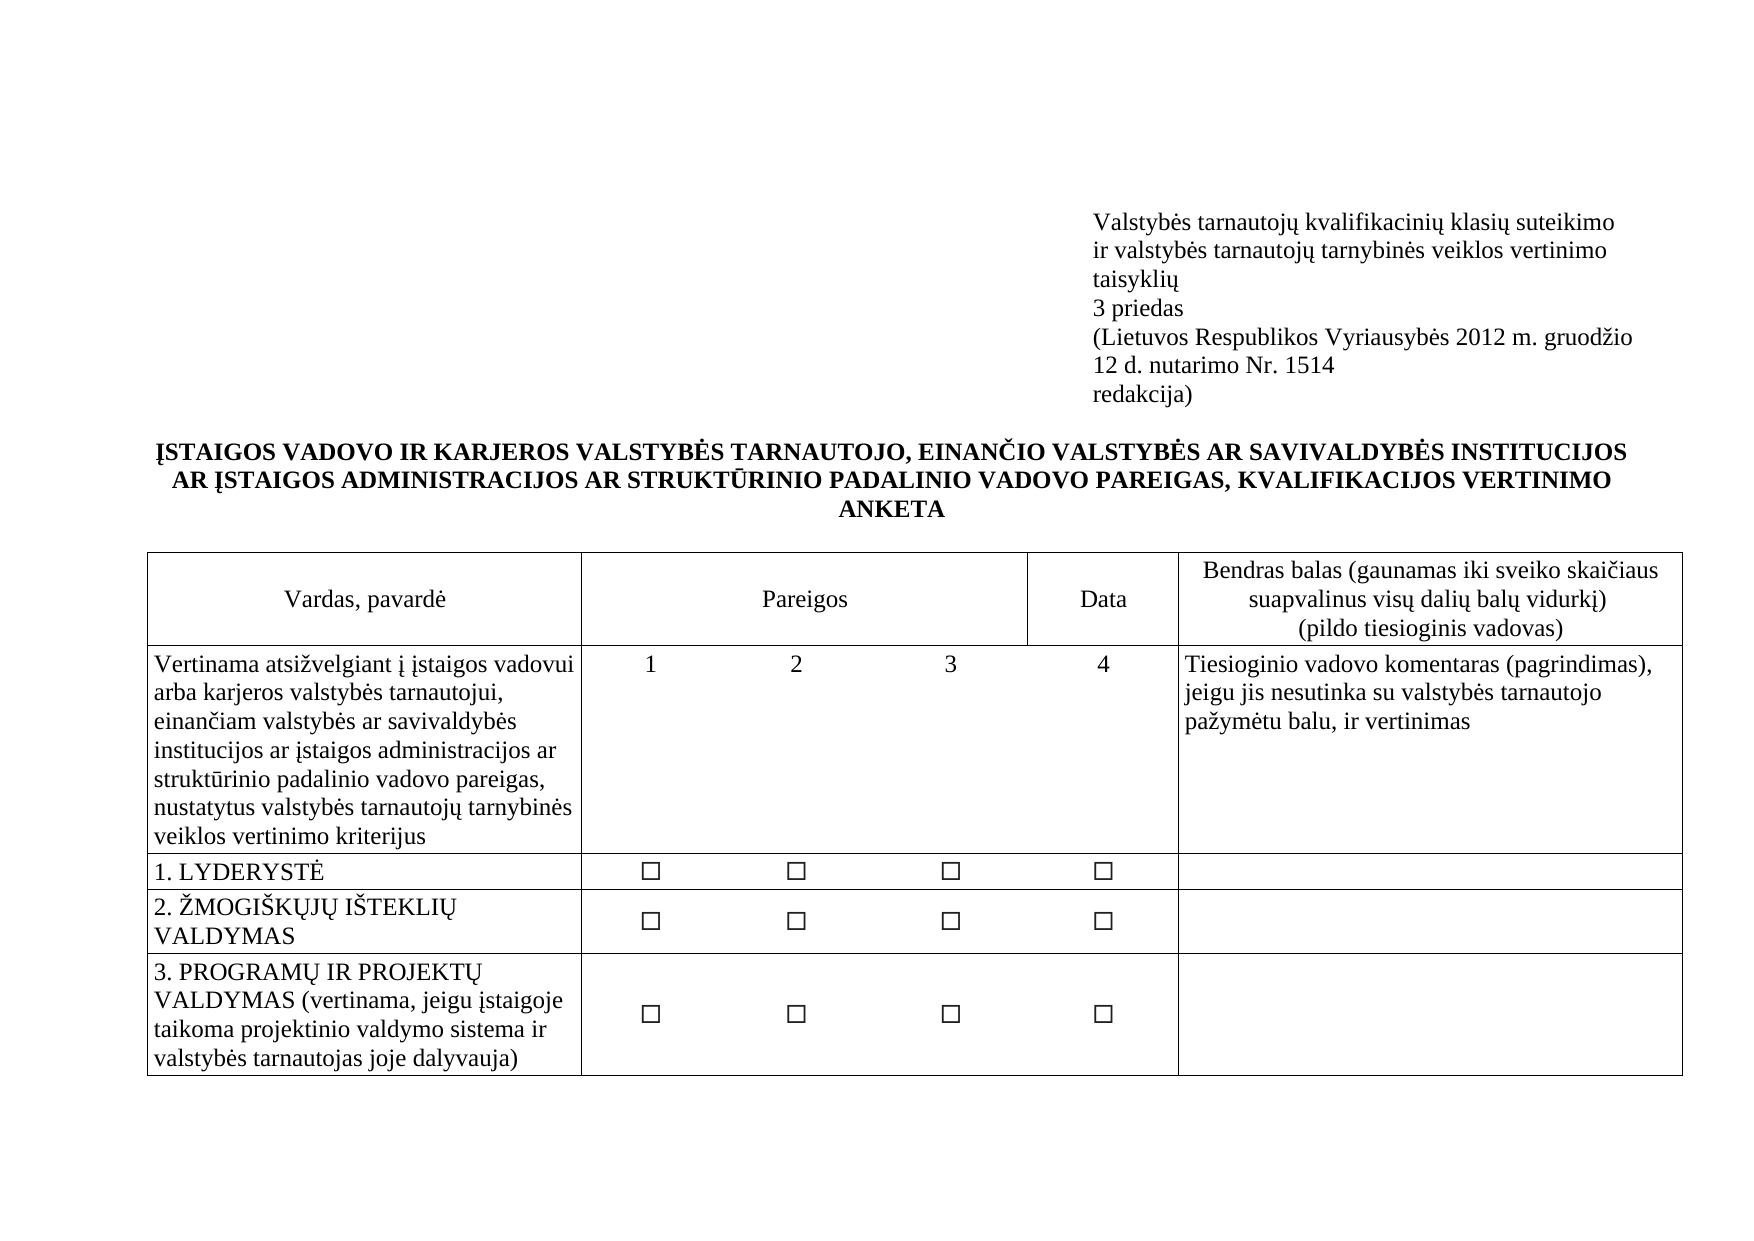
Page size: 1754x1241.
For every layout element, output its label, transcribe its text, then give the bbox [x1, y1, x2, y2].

table_cell [] [1028, 954, 1178, 1075]
table_cell [1179, 890, 1682, 953]
table_cell [] [719, 954, 873, 1075]
table_cell [] [873, 954, 1028, 1075]
text ĮSTAIGOS VADOVO IR KARJEROS VALSTYBĖS TARNAUTOJO, EINANČIO VALSTYBĖS AR SAVIVALDYBĖS INSTITUCIJOS AR ĮSTAIGOS ADMINISTRACIJOS AR STRUKTŪRINIO PADALINIO VADOVO PAREIGAS, KVALIFIKACIJOS VERTINIMO ANKETA [148, 437, 1636, 523]
table_header Bendras balas (gaunamas iki sveiko skaičiaus suapvalinus visų dalių balų vidurkį) (pildo tiesioginis vadovas) [1179, 553, 1682, 645]
table_cell [] [873, 890, 1028, 953]
table_cell [] [719, 890, 873, 953]
table_cell 3. PROGRAMŲ IR PROJEKTŲ VALDYMAS (vertinama, jeigu įstaigoje taikoma projektinio valdymo sistema ir valstybės tarnautojas joje dalyvauja) [148, 954, 581, 1075]
table_cell Vertinama atsižvelgiant į įstaigos vadovui arba karjeros valstybės tarnautojui, einančiam valstybės ar savivaldybės institucijos ar įstaigos administracijos ar struktūrinio padalinio vadovo pareigas, nustatytus valstybės tarnautojų tarnybinės veiklos vertinimo kriterijus [148, 646, 581, 853]
table_cell [] [1028, 854, 1178, 888]
table_cell 1. LYDERYSTĖ [148, 854, 581, 888]
table_cell 4 [1028, 646, 1178, 853]
table_cell [] [582, 954, 719, 1075]
text (Lietuvos Respublikos Vyriausybės 2012 m. gruodžio 12 d. nutarimo Nr. 1514 [1093, 322, 1636, 379]
table_header Data [1028, 553, 1178, 645]
table_cell 2 [719, 646, 873, 853]
table_cell [] [582, 890, 719, 953]
table_cell 2. ŽMOGIŠKŲJŲ IŠTEKLIŲ VALDYMAS [148, 890, 581, 953]
table_cell Tiesioginio vadovo komentaras (pagrindimas), jeigu jis nesutinka su valstybės tarnautojo pažymėtu balu, ir vertinimas [1179, 646, 1682, 853]
table_cell 3 [873, 646, 1028, 853]
table_cell 1 [582, 646, 719, 853]
text Valstybės tarnautojų kvalifikacinių klasių suteikimo ir valstybės tarnautojų tarnybinės veiklos vertinimo taisyklių [1093, 207, 1636, 293]
table_cell [1179, 954, 1682, 1075]
table_cell [] [719, 854, 873, 888]
table_cell [] [1028, 890, 1178, 953]
table_header Vardas, pavardė [148, 553, 581, 645]
text redakcija) [1093, 379, 1636, 408]
table_header Pareigos [582, 553, 1027, 645]
table_cell [] [873, 854, 1028, 888]
text 3 priedas [1093, 293, 1636, 322]
table_cell [] [582, 854, 719, 888]
table_cell [1179, 854, 1682, 888]
